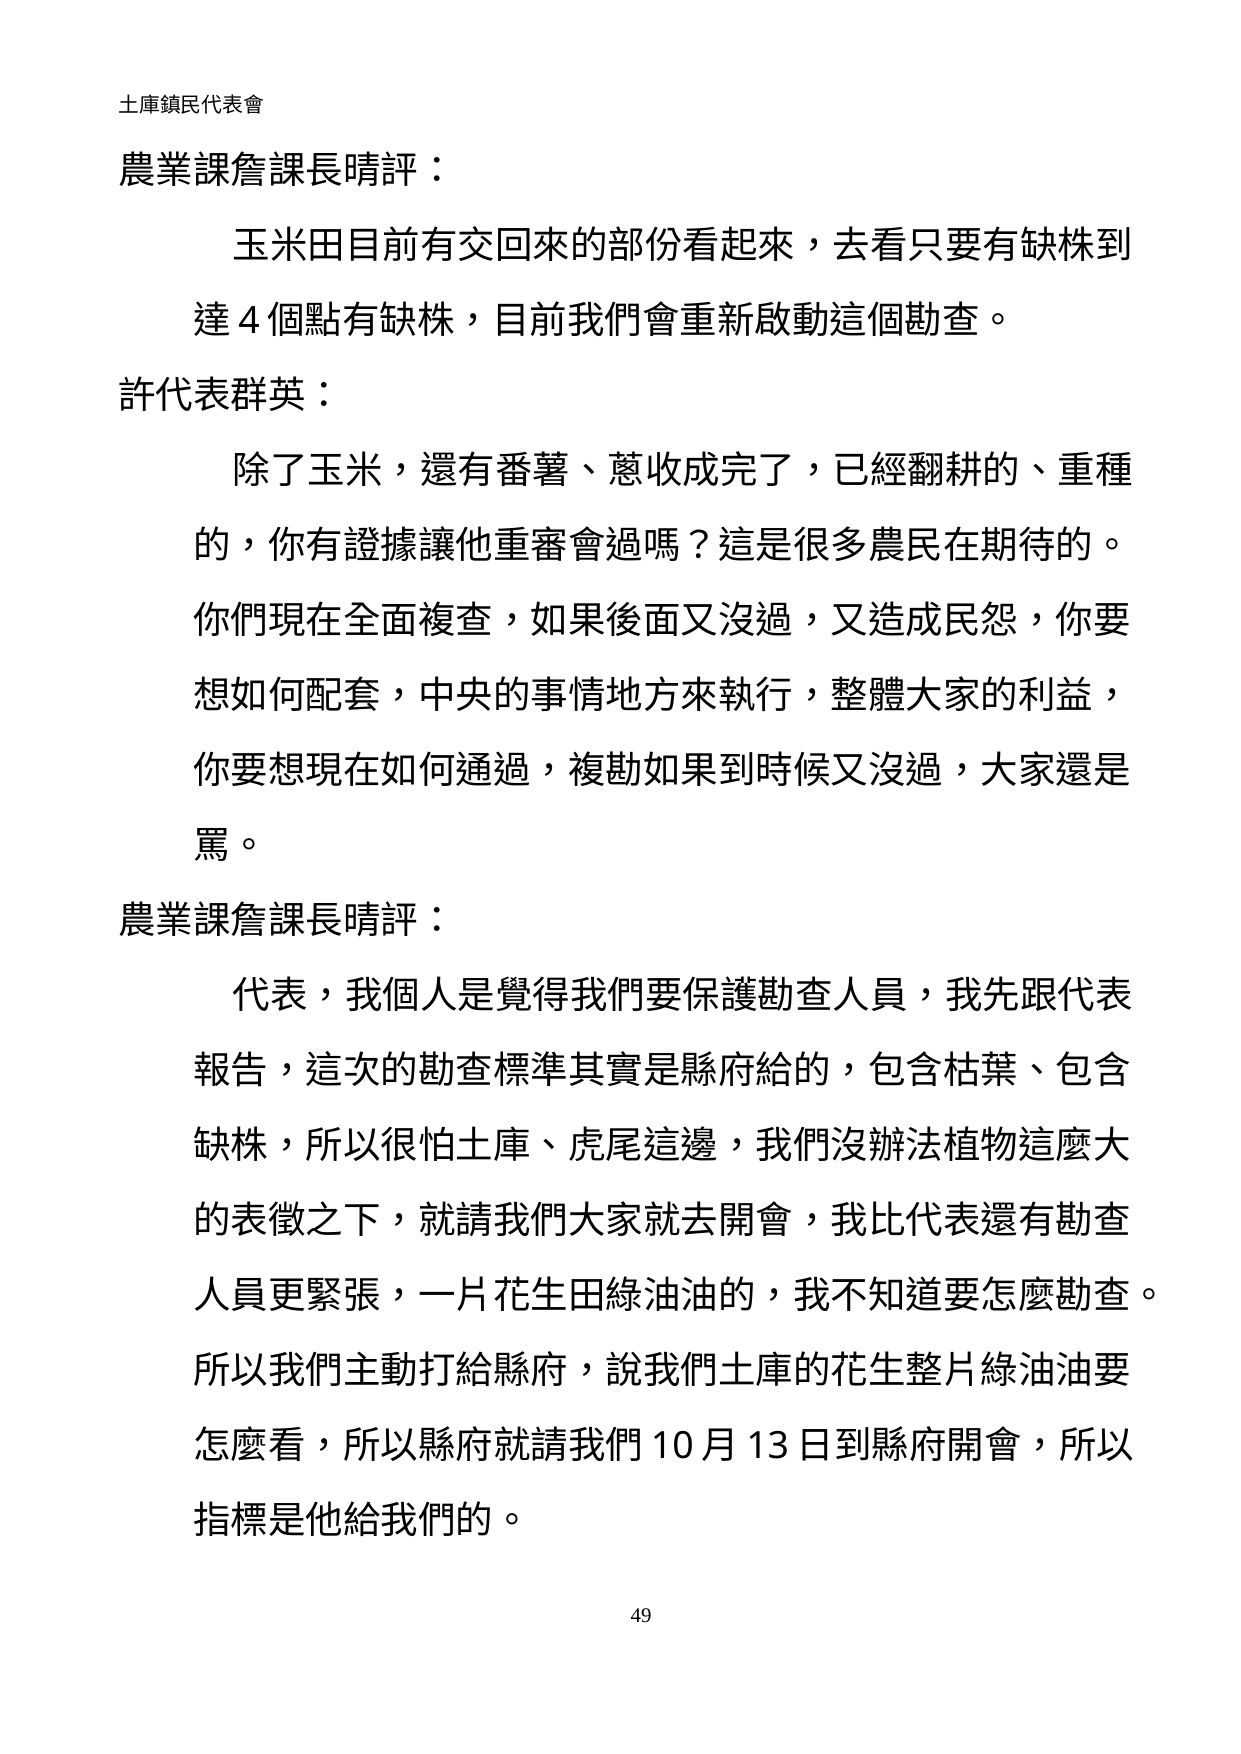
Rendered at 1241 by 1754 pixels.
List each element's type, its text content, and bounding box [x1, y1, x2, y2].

text 除了玉米，還有番薯、蔥收成完了，已經翻耕的、重種的，你有證據讓他重審會過嗎？這是很多農民在期待的。你們現在全面複查，如果後面又沒過，又造成民怨，你要想如何配套，中央的事情地方來執行，整體大家的利益，你要想現在如何通過，複勘如果到時候又沒過，大家還是罵。 [193, 429, 1163, 879]
text 農業課詹課長晴評： [118, 879, 1163, 954]
text 玉米田目前有交回來的部份看起來，去看只要有缺株到達4個點有缺株，目前我們會重新啟動這個勘查。 [193, 204, 1163, 354]
text 農業課詹課長晴評： [118, 129, 1163, 204]
text 許代表群英： [118, 354, 1163, 429]
text 代表，我個人是覺得我們要保護勘查人員，我先跟代表報告，這次的勘查標準其實是縣府給的，包含枯葉、包含缺株，所以很怕土庫、虎尾這邊，我們沒辦法植物這麼大的表徵之下，就請我們大家就去開會，我比代表還有勘查人員更緊張，一片花生田綠油油的，我不知道要怎麼勘查。所以我們主動打給縣府，說我們土庫的花生整片綠油油要怎麼看，所以縣府就請我們10月13日到縣府開會，所以指標是他給我們的。 [193, 954, 1163, 1554]
